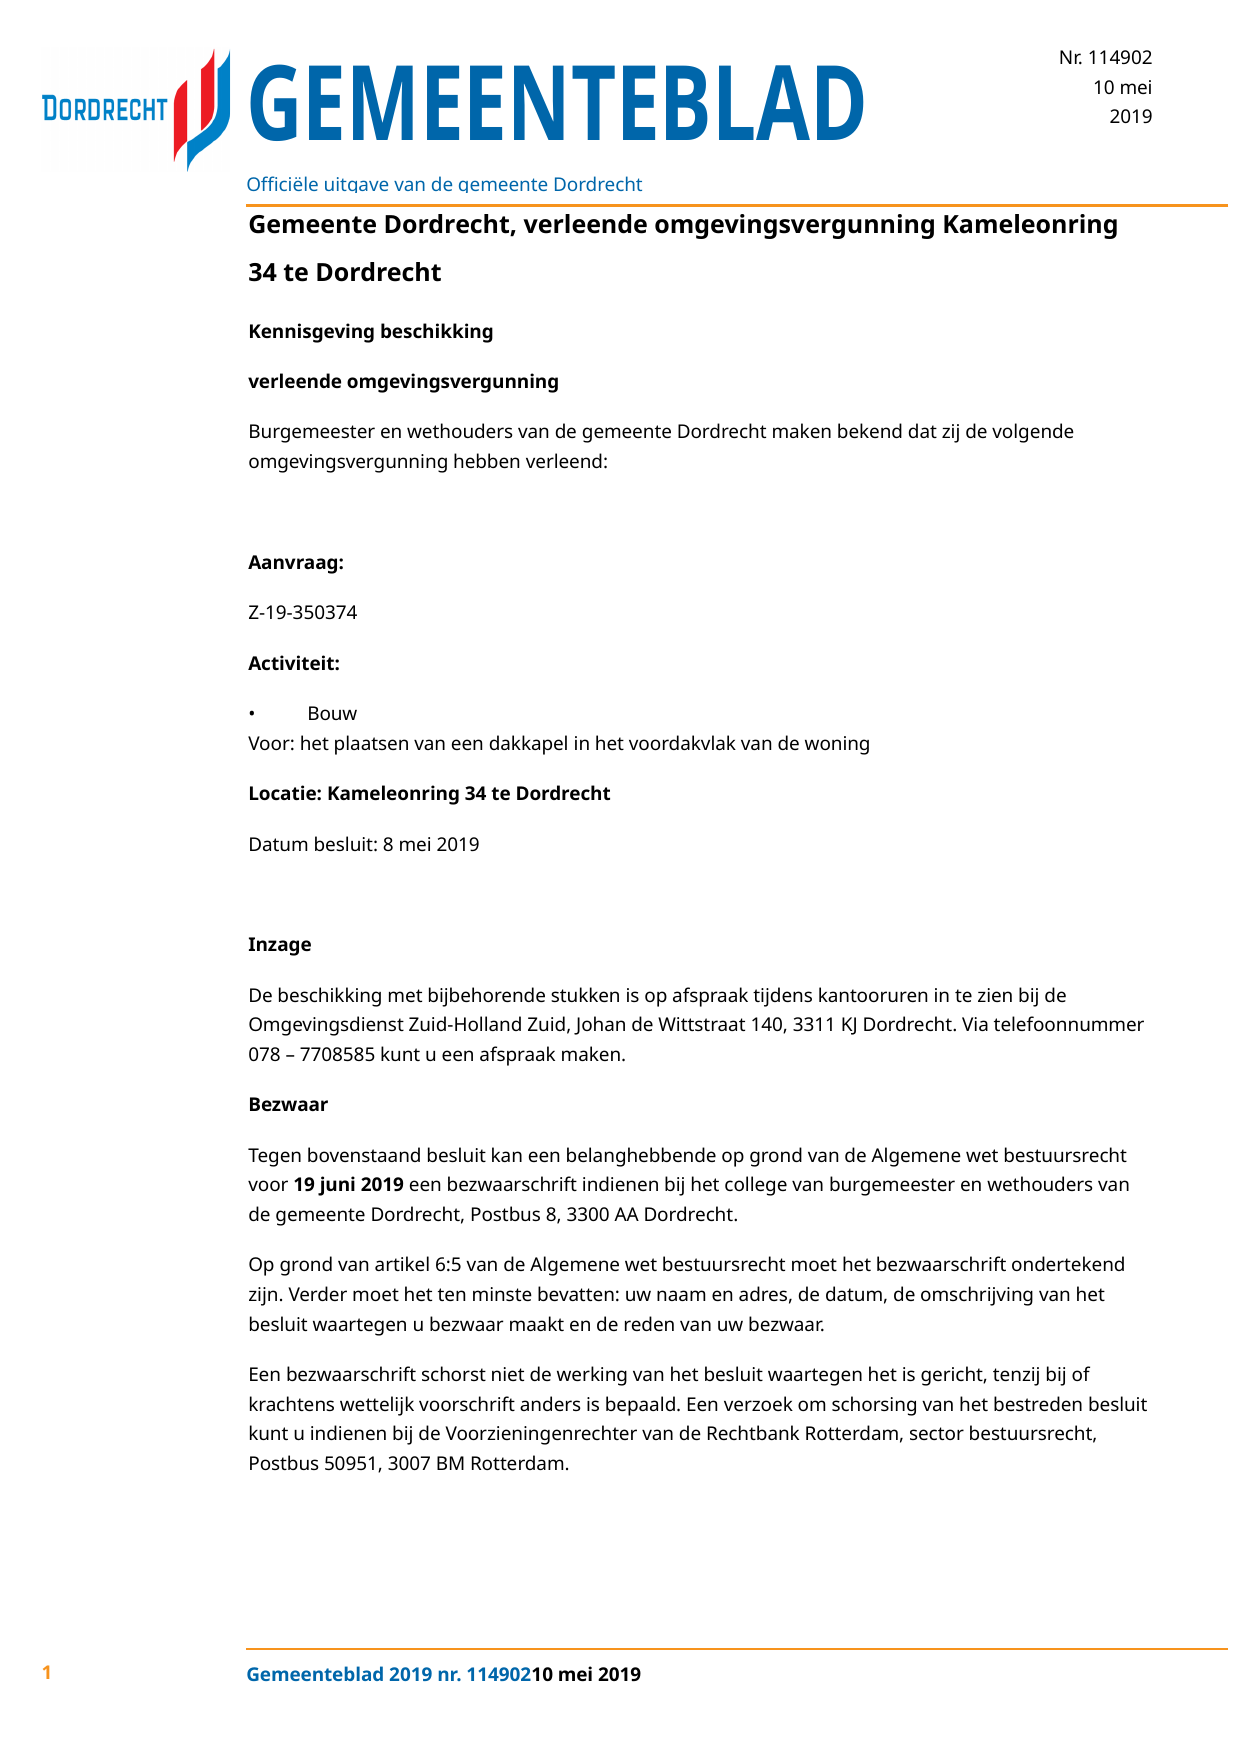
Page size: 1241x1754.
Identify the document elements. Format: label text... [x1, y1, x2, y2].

text Activiteit: [248, 650, 1152, 676]
text Inzage [248, 932, 1152, 957]
text Kennisgeving beschikking [248, 318, 1152, 344]
text Gemeente Dordrecht, verleende omgevingsvergunning Kameleonring 34 te Dordrecht [248, 207, 1152, 288]
text Locatie: Kameleonring 34 te Dordrecht [248, 780, 1152, 806]
text Z-19-350374 [248, 599, 1152, 625]
picture [41, 47, 231, 172]
text Datum besluit: 8 mei 2019 [248, 831, 1152, 857]
text Een bezwaarschrift schorst niet de werking van het besluit waartegen het is gericht, tenzij bij of krachtens wettelijk voorschrift anders is bepaald. Een verzoek om schorsing van het bestreden besluit kunt u indienen bij de Voorzieningenrechter van de Rechtbank Rotterdam, sector bestuursrecht, Postbus 50951, 3007 BM Rotterdam. [248, 1361, 1152, 1476]
text Bezwaar [248, 1092, 1152, 1117]
text De beschikking met bijbehorende stukken is op afspraak tijdens kantooruren in te zien bij de Omgevingsdienst Zuid-Holland Zuid, Johan de Wittstraat 140, 3311 KJ Dordrecht. Via telefoonnummer 078 – 7708585 kunt u een afspraak maken. [248, 982, 1152, 1067]
text Aanvraag: [248, 549, 1152, 575]
text Burgemeester en wethouders van de gemeente Dordrecht maken bekend dat zij de volgende omgevingsvergunning hebben verleend: [248, 419, 1152, 474]
text Tegen bovenstaand besluit kan een belanghebbende op grond van de Algemene wet bestuursrecht voor 19 juni 2019 een bezwaarschrift indienen bij het college van burgemeester en wethouders van de gemeente Dordrecht, Postbus 8, 3300 AA Dordrecht. [248, 1142, 1152, 1227]
text Voor: het plaatsen van een dakkapel in het voordakvlak van de woning [248, 730, 1152, 756]
text verleende omgevingsvergunning [248, 368, 1152, 394]
list Bouw [248, 700, 1152, 726]
text Op grond van artikel 6:5 van de Algemene wet bestuursrecht moet het bezwaarschrift ondertekend zijn. Verder moet het ten minste bevatten: uw naam en adres, de datum, de omschrijving van het besluit waartegen u bezwaar maakt en de reden van uw bezwaar. [248, 1252, 1152, 1337]
